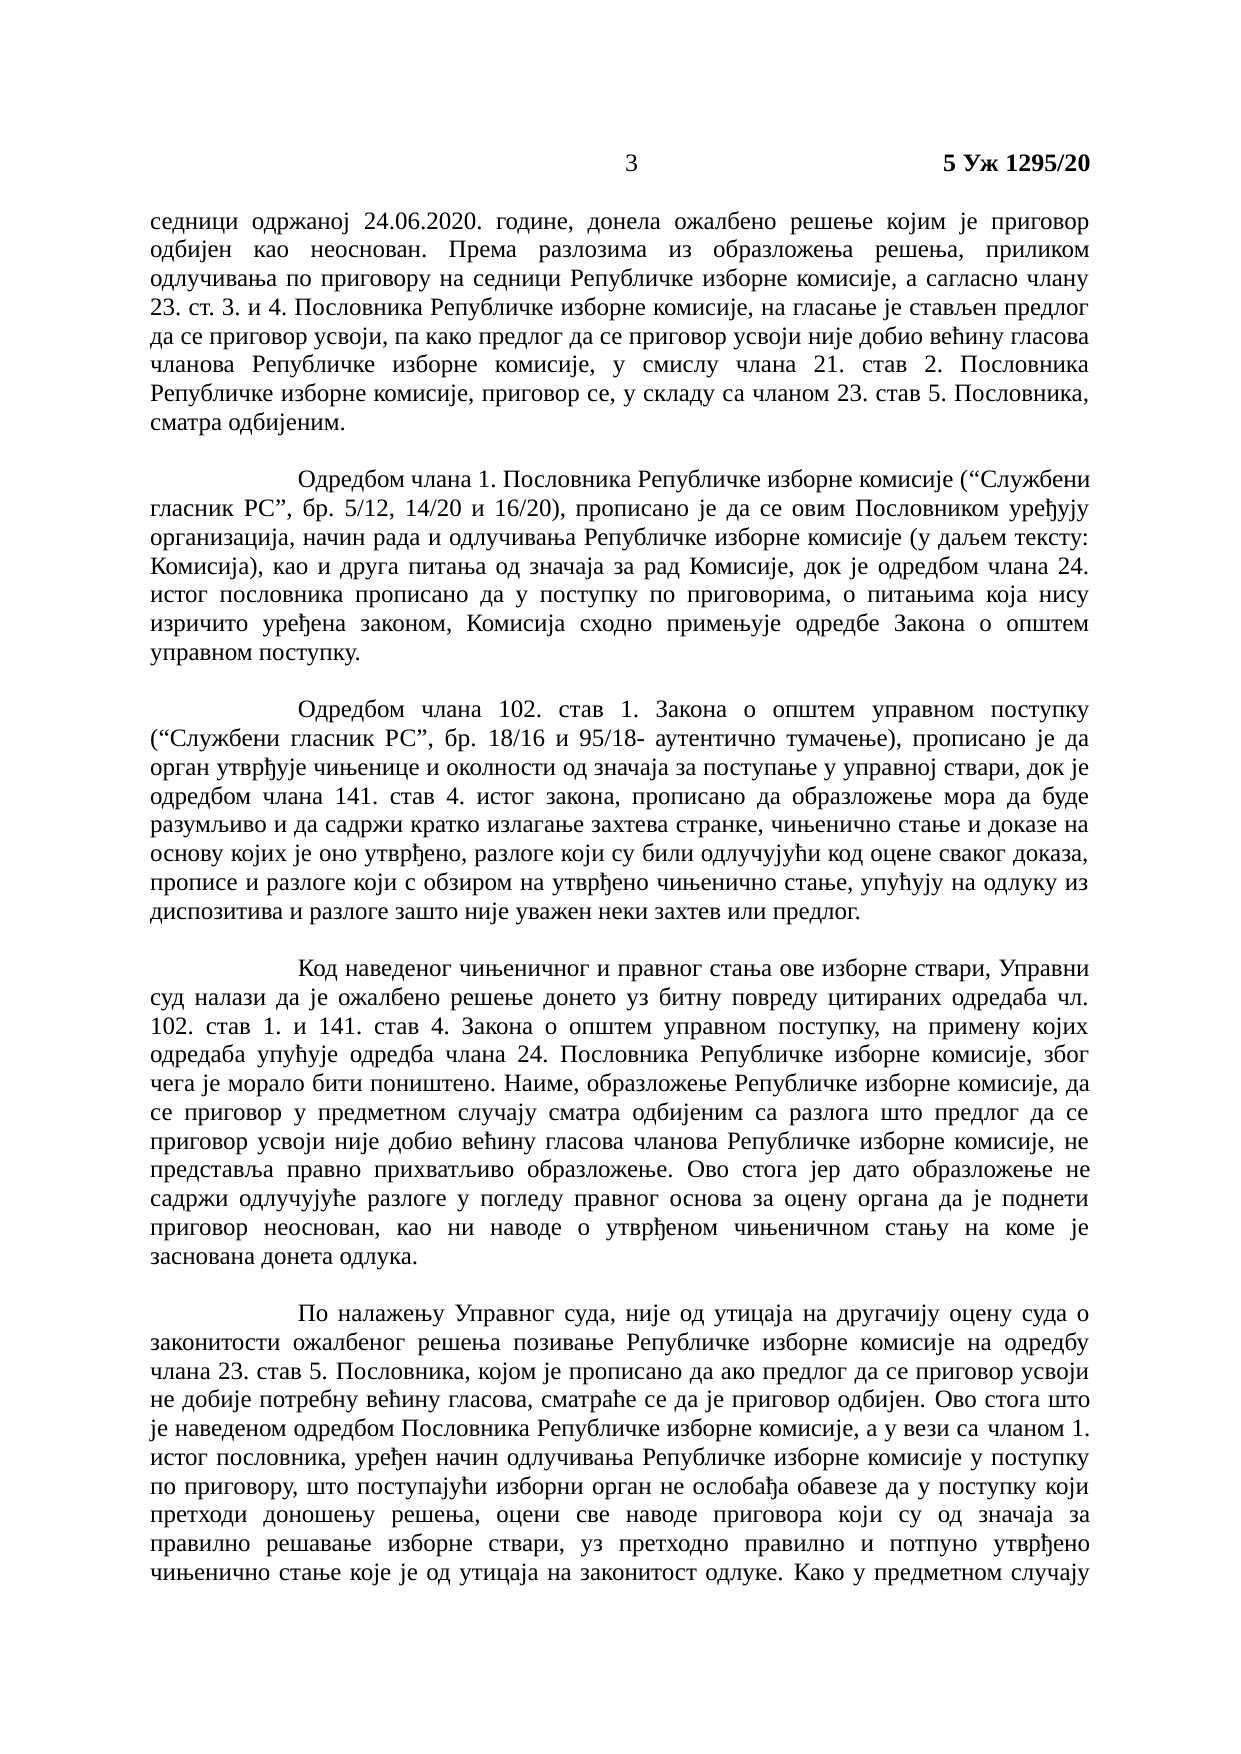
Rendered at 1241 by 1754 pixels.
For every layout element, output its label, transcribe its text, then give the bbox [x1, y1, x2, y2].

text седници одржаној 24.06.2020. године, донела ожалбено решење којим је приговор одбијен као неоснован. Према разлозима из образложења решења, приликом одлучивања по приговору на седници Републичке изборне комисије, а сагласно члану 23. ст. 3. и 4. Пословника Републичке изборне комисије, на гласање је стављен предлог да се приговор усвоји, па како предлог да се приговор усвоји није добио већину гласова чланова Републичке изборне комисије, у смислу члана 21. став 2. Пословника Републичке изборне комисије, приговор се, у складу са чланом 23. став 5. Пословника, сматра одбијеним. [150, 206, 1090, 436]
text По налажењу Управног суда, није од утицаја на другачију оцену суда о законитости ожалбеног решења позивање Републичке изборне комисије на одредбу члана 23. став 5. Пословника, којом је прописано да ако предлог да се приговор усвоји не добије потребну већину гласова, сматраће се да је приговор одбијен. Ово стога што је наведеном одредбом Пословника Републичке изборне комисије, а у вези са чланом 1. истог пословника, уређен начин одлучивања Републичке изборне комисије у поступку по приговору, што поступајући изборни орган не ослобађа обавезе да у поступку који претходи доношењу решења, оцени све наводе приговора који су од значаја за правилно решавање изборне ствари, уз претходно правилно и потпуно утврђено чињенично стање које је од утицаја на законитост одлуке. Како у предметном случају [150, 1298, 1090, 1586]
text Код наведеног чињеничног и правног стања ове изборне ствари, Управни суд налази да је ожалбено решење донето уз битну повреду цитираних одредаба чл. 102. став 1. и 141. став 4. Закона о општем управном поступку, на примену којих одредаба упућује одредба члана 24. Пословника Републичке изборне комисије, због чега је морало бити поништено. Наиме, образложење Републичке изборне комисије, да се приговор у предметном случају сматра одбијеним са разлога што предлог да се приговор усвоји није добио већину гласова чланова Републичке изборне комисије, не представља правно прихватљиво образложење. Ово стога јер дато образложење не садржи одлучујуће разлоге у погледу правног основа за оцену органа да је поднети приговор неоснован, као ни наводе о утврђеном чињеничном стању на коме је заснована донета одлука. [150, 953, 1090, 1269]
text Одредбом члана 102. став 1. Закона о општем управном поступку (“Службени гласник РС”, бр. 18/16 и 95/18- аутентично тумачење), прописано је да орган утврђује чињенице и околности од значаја за поступање у управној ствари, док је одредбом члана 141. став 4. истог закона, прописано да образложење мора да буде разумљиво и да садржи кратко излагање захтева странке, чињенично стање и доказе на основу којих је оно утврђено, разлоге који су били одлучујући код оцене сваког доказа, прописе и разлоге који с обзиром на утврђено чињенично стање, упућују на одлуку из диспозитива и разлоге зашто није уважен неки захтев или предлог. [150, 694, 1090, 924]
text Одредбом члана 1. Пословника Републичке изборне комисије (“Службени гласник РС”, бр. 5/12, 14/20 и 16/20), прописано је да се овим Пословником уређују организација, начин рада и одлучивања Републичке изборне комисије (у даљем тексту: Комисија), као и друга питања од значаја за рад Комисије, док је одредбом члана 24. истог пословника прописано да у поступку по приговорима, о питањима која нису изричито уређена законом, Комисија сходно примењује одредбе Закона о општем управном поступку. [150, 464, 1090, 666]
